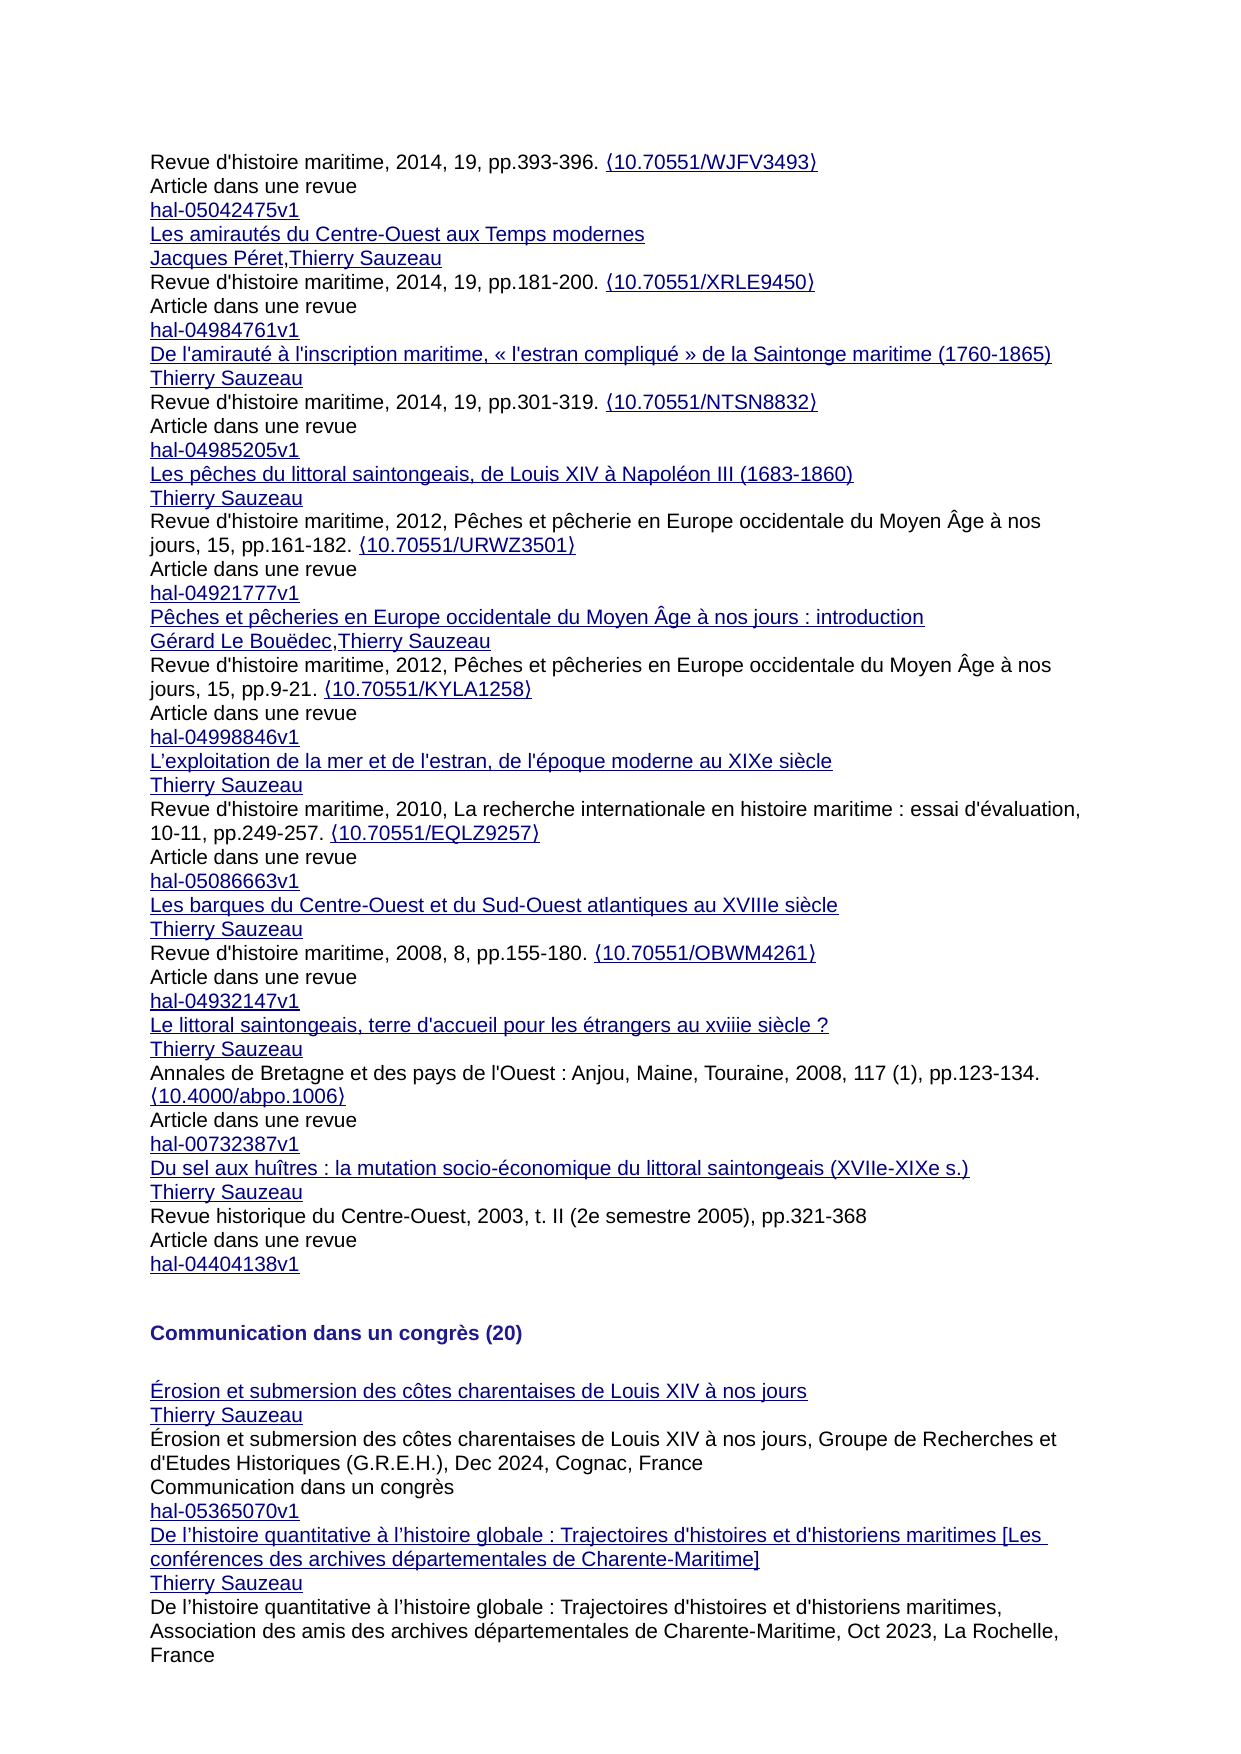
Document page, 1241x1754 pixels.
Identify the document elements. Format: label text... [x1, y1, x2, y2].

table_cell Les amirautés du Centre-Ouest aux Temps modernes Jacques Péret,Thierry Sauzeau Revue d'histoire maritime, 2014, 19, pp.181-200. ⟨10.70551/XRLE9450⟩ Article dans une revue hal-04984761v1 [150, 222, 1090, 342]
table_cell Les barques du Centre-Ouest et du Sud-Ouest atlantiques au XVIIIe siècle Thierry Sauzeau Revue d'histoire maritime, 2008, 8, pp.155-180. ⟨10.70551/OBWM4261⟩ Article dans une revue hal-04932147v1 [150, 893, 1090, 1012]
table_cell De l’histoire quantitative à l’histoire globale : Trajectoires d'histoires et d'historiens maritimes [Les conférences des archives départementales de Charente-Maritime] Thierry Sauzeau De l’histoire quantitative à l’histoire globale : Trajectoires d'histoires et d'historiens maritimes, Association des amis des archives départementales de Charente-Maritime, Oct 2023, La Rochelle, France [150, 1523, 1090, 1667]
table_header Érosion et submersion des côtes charentaises de Louis XIV à nos jours Thierry Sauzeau Érosion et submersion des côtes charentaises de Louis XIV à nos jours, Groupe de Recherches et d'Etudes Historiques (G.R.E.H.), Dec 2024, Cognac, France Communication dans un congrès hal-05365070v1 [150, 1379, 1090, 1523]
table_cell Le littoral saintongeais, terre d'accueil pour les étrangers au xviiie siècle ? Thierry Sauzeau Annales de Bretagne et des pays de l'Ouest : Anjou, Maine, Touraine, 2008, 117 (1), pp.123-134. ⟨10.4000/abpo.1006⟩ Article dans une revue hal-00732387v1 [150, 1013, 1090, 1156]
table_cell De l'amirauté à l'inscription maritime, « l'estran compliqué » de la Saintonge maritime (1760-1865) Thierry Sauzeau Revue d'histoire maritime, 2014, 19, pp.301-319. ⟨10.70551/NTSN8832⟩ Article dans une revue hal-04985205v1 [150, 342, 1090, 461]
subtitle Communication dans un congrès (20) [150, 1321, 1090, 1345]
table_cell L’exploitation de la mer et de l'estran, de l'époque moderne au XIXe siècle Thierry Sauzeau Revue d'histoire maritime, 2010, La recherche internationale en histoire maritime : essai d'évaluation, 10-11, pp.249-257. ⟨10.70551/EQLZ9257⟩ Article dans une revue hal-05086663v1 [150, 749, 1090, 893]
table_cell Du sel aux huîtres : la mutation socio-économique du littoral saintongeais (XVIIe-XIXe s.) Thierry Sauzeau Revue historique du Centre-Ouest, 2003, t. II (2e semestre 2005), pp.321-368 Article dans une revue hal-04404138v1 [150, 1156, 1090, 1276]
table_cell Revue d'histoire maritime, 2014, 19, pp.393-396. ⟨10.70551/WJFV3493⟩ Article dans une revue hal-05042475v1 [150, 150, 1090, 222]
table_cell Les pêches du littoral saintongeais, de Louis XIV à Napoléon III (1683-1860) Thierry Sauzeau Revue d'histoire maritime, 2012, Pêches et pêcherie en Europe occidentale du Moyen Âge à nos jours, 15, pp.161-182. ⟨10.70551/URWZ3501⟩ Article dans une revue hal-04921777v1 [150, 461, 1090, 605]
table_cell Pêches et pêcheries en Europe occidentale du Moyen Âge à nos jours : introduction Gérard Le Bouëdec,Thierry Sauzeau Revue d'histoire maritime, 2012, Pêches et pêcheries en Europe occidentale du Moyen Âge à nos jours, 15, pp.9-21. ⟨10.70551/KYLA1258⟩ Article dans une revue hal-04998846v1 [150, 605, 1090, 749]
